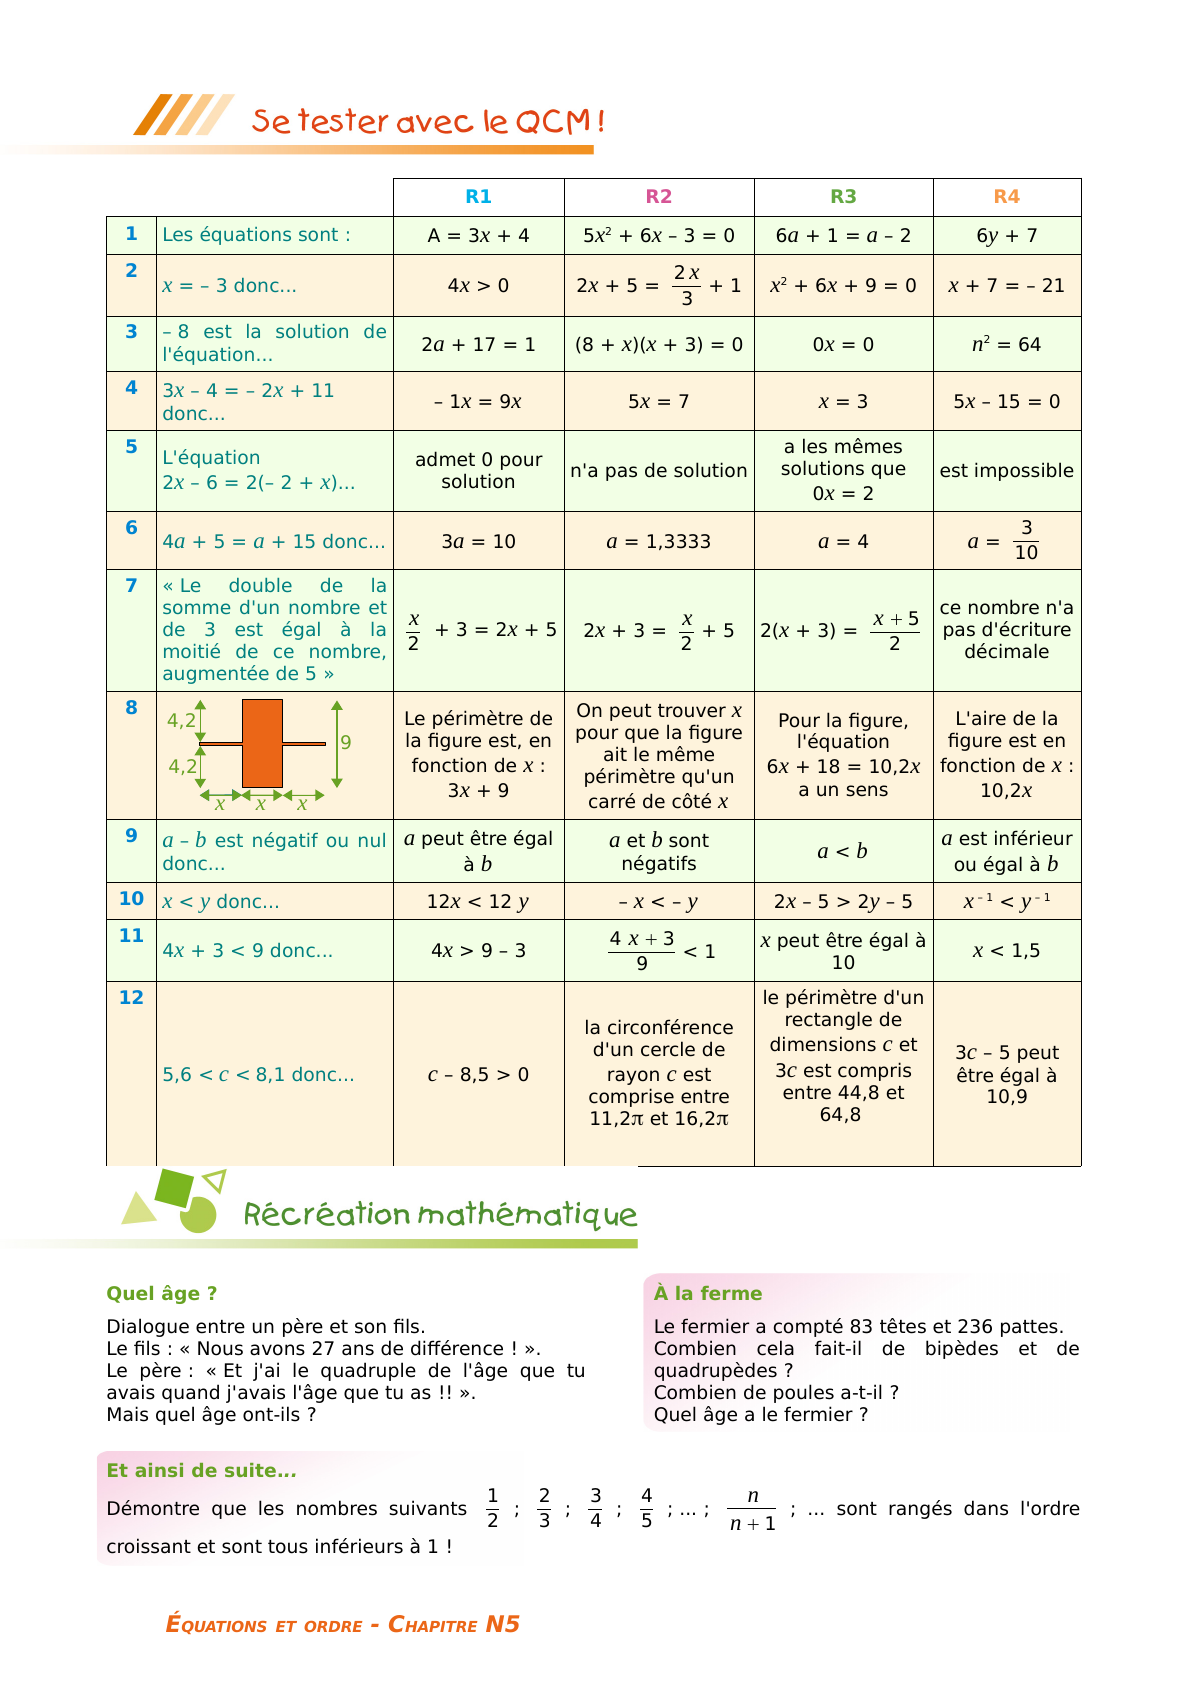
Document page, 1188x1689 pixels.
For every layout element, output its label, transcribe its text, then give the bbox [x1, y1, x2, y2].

table_cell 8 [107, 692, 156, 819]
table_cell 6y + 7 [934, 217, 1081, 254]
table_cell a les mêmes solutions que 0x = 2 [755, 431, 933, 511]
table_cell 2x + 3 = + 5 [565, 570, 754, 691]
table_cell 6 [107, 512, 156, 569]
table_cell a = 1,3333 [565, 512, 754, 569]
table_cell 5 [107, 431, 156, 511]
table_cell A = 3x + 4 [394, 217, 564, 254]
table_cell 5x – 15 = 0 [934, 372, 1081, 430]
table_cell 4x > 0 [394, 255, 564, 316]
table_cell la circonférence d'un cercle de rayon c est comprise entre 11,2 et 16,2 [565, 982, 754, 1166]
table_header R3 [755, 179, 933, 216]
table_cell 9 [107, 820, 156, 882]
table_cell 4 [107, 372, 156, 430]
table_cell 2x – 5 > 2y – 5 [755, 883, 933, 919]
table_cell a = [934, 512, 1081, 569]
table_cell 3 [107, 317, 156, 371]
table_cell n'a pas de solution [565, 431, 754, 511]
table_cell L'équation 2x – 6 = 2(– 2 + x)... [157, 431, 393, 511]
table_header R1 [394, 179, 564, 216]
table_cell x < 1,5 [934, 920, 1081, 981]
table_cell – 8 est la solution de l'équation... [157, 317, 393, 371]
table_cell a est inférieur ou égal à b [934, 820, 1081, 882]
table_cell ce nombre n'a pas d'écriture décimale [934, 570, 1081, 691]
text Dialogue entre un père et son fils. Le fils : « Nous avons 27 ans de différence ! ». Le père : « Et j'ai le quadruple de l'âge que tu avais quand j'avais l'âge que tu as !! ». Mais quel âge ont-ils ? [106, 1316, 587, 1426]
picture [96, 1451, 524, 1566]
table_cell x < y donc... [157, 883, 393, 919]
table_cell 5,6 < c < 8,1 donc... [157, 982, 393, 1166]
table_header R4 [934, 179, 1081, 216]
table_cell « Le double de la somme d'un nombre et de 3 est égal à la moitié de ce nombre, augmentée de 5 » [157, 570, 393, 691]
table_cell 5x = 7 [565, 372, 754, 430]
table_cell x = – 3 donc... [157, 255, 393, 316]
picture [0, 1166, 638, 1249]
table_cell L'aire de la figure est en fonction de x : 10,2x [934, 692, 1081, 819]
text À la ferme [1071, 1282, 1081, 1304]
table_cell – 1x = 9x [394, 372, 564, 430]
table_cell 2a + 17 = 1 [394, 317, 564, 371]
table_cell a – b est négatif ou nul donc... [157, 820, 393, 882]
table_header [106, 178, 156, 216]
table_cell c – 8,5 > 0 [394, 982, 564, 1166]
table_cell le périmètre d'un rectangle de dimensions c et 3c est compris entre 44,8 et 64,8 [755, 982, 933, 1166]
table_cell a peut être égal à b [394, 820, 564, 882]
table_cell x = 3 [755, 372, 933, 430]
table_cell – x < – y [565, 883, 754, 919]
text Quel âge ? [106, 1282, 587, 1304]
table_cell 1 [107, 217, 156, 254]
table_cell [157, 692, 393, 819]
table_cell 2(x + 3) = [755, 570, 933, 691]
table_cell On peut trouver x pour que la figure ait le même périmètre qu'un carré de côté x [565, 692, 754, 819]
table_cell admet 0 pour solution [394, 431, 564, 511]
table_cell n2 = 64 [934, 317, 1081, 371]
table_cell a = 4 [755, 512, 933, 569]
table_cell a et b sont négatifs [565, 820, 754, 882]
table_header [156, 178, 393, 216]
table_cell 4x + 3 < 9 donc... [157, 920, 393, 981]
table_cell + 3 = 2x + 5 [394, 570, 564, 691]
table_cell Les équations sont : [157, 217, 393, 254]
table_cell 0x = 0 [755, 317, 933, 371]
table_cell 3c – 5 peut être égal à 10,9 [934, 982, 1081, 1166]
table_cell x peut être égal à 10 [755, 920, 933, 981]
table_cell 12 [107, 982, 156, 1166]
table_cell 4x > 9 – 3 [394, 920, 564, 981]
table_cell x + 7 = – 21 [934, 255, 1081, 316]
table_cell < 1 [565, 920, 754, 981]
table_cell 4a + 5 = a + 15 donc... [157, 512, 393, 569]
table_cell 3x – 4 = – 2x + 11 donc... [157, 372, 393, 430]
table_cell 2x + 5 = + 1 [565, 255, 754, 316]
table_cell a < b [755, 820, 933, 882]
table_cell x2 + 6x + 9 = 0 [755, 255, 933, 316]
table_cell 2 [107, 255, 156, 316]
table_header R2 [565, 179, 754, 216]
table_cell est impossible [934, 431, 1081, 511]
table_cell 12x < 12 y [394, 883, 564, 919]
table_cell 11 [107, 920, 156, 981]
table_cell 6a + 1 = a – 2 [755, 217, 933, 254]
text Et ainsi de suite... Démontre que les nombres suivants ; ; ; ; ... ; ; ... sont rangés dans l'ordre croissant et sont tous inférieurs à 1 ! [524, 1460, 1081, 1558]
table_cell x – 1 < y – 1 [934, 883, 1081, 919]
picture [0, 93, 605, 155]
table_cell Le périmètre de la figure est, en fonction de x : 3x + 9 [394, 692, 564, 819]
table_cell 3a = 10 [394, 512, 564, 569]
table_cell 5x2 + 6x – 3 = 0 [565, 217, 754, 254]
picture [643, 1273, 1071, 1432]
table_cell 10 [107, 883, 156, 919]
table_cell Pour la figure, l'équation 6x + 18 = 10,2x a un sens [755, 692, 933, 819]
table_cell 7 [107, 570, 156, 691]
table_cell (8 + x)(x + 3) = 0 [565, 317, 754, 371]
